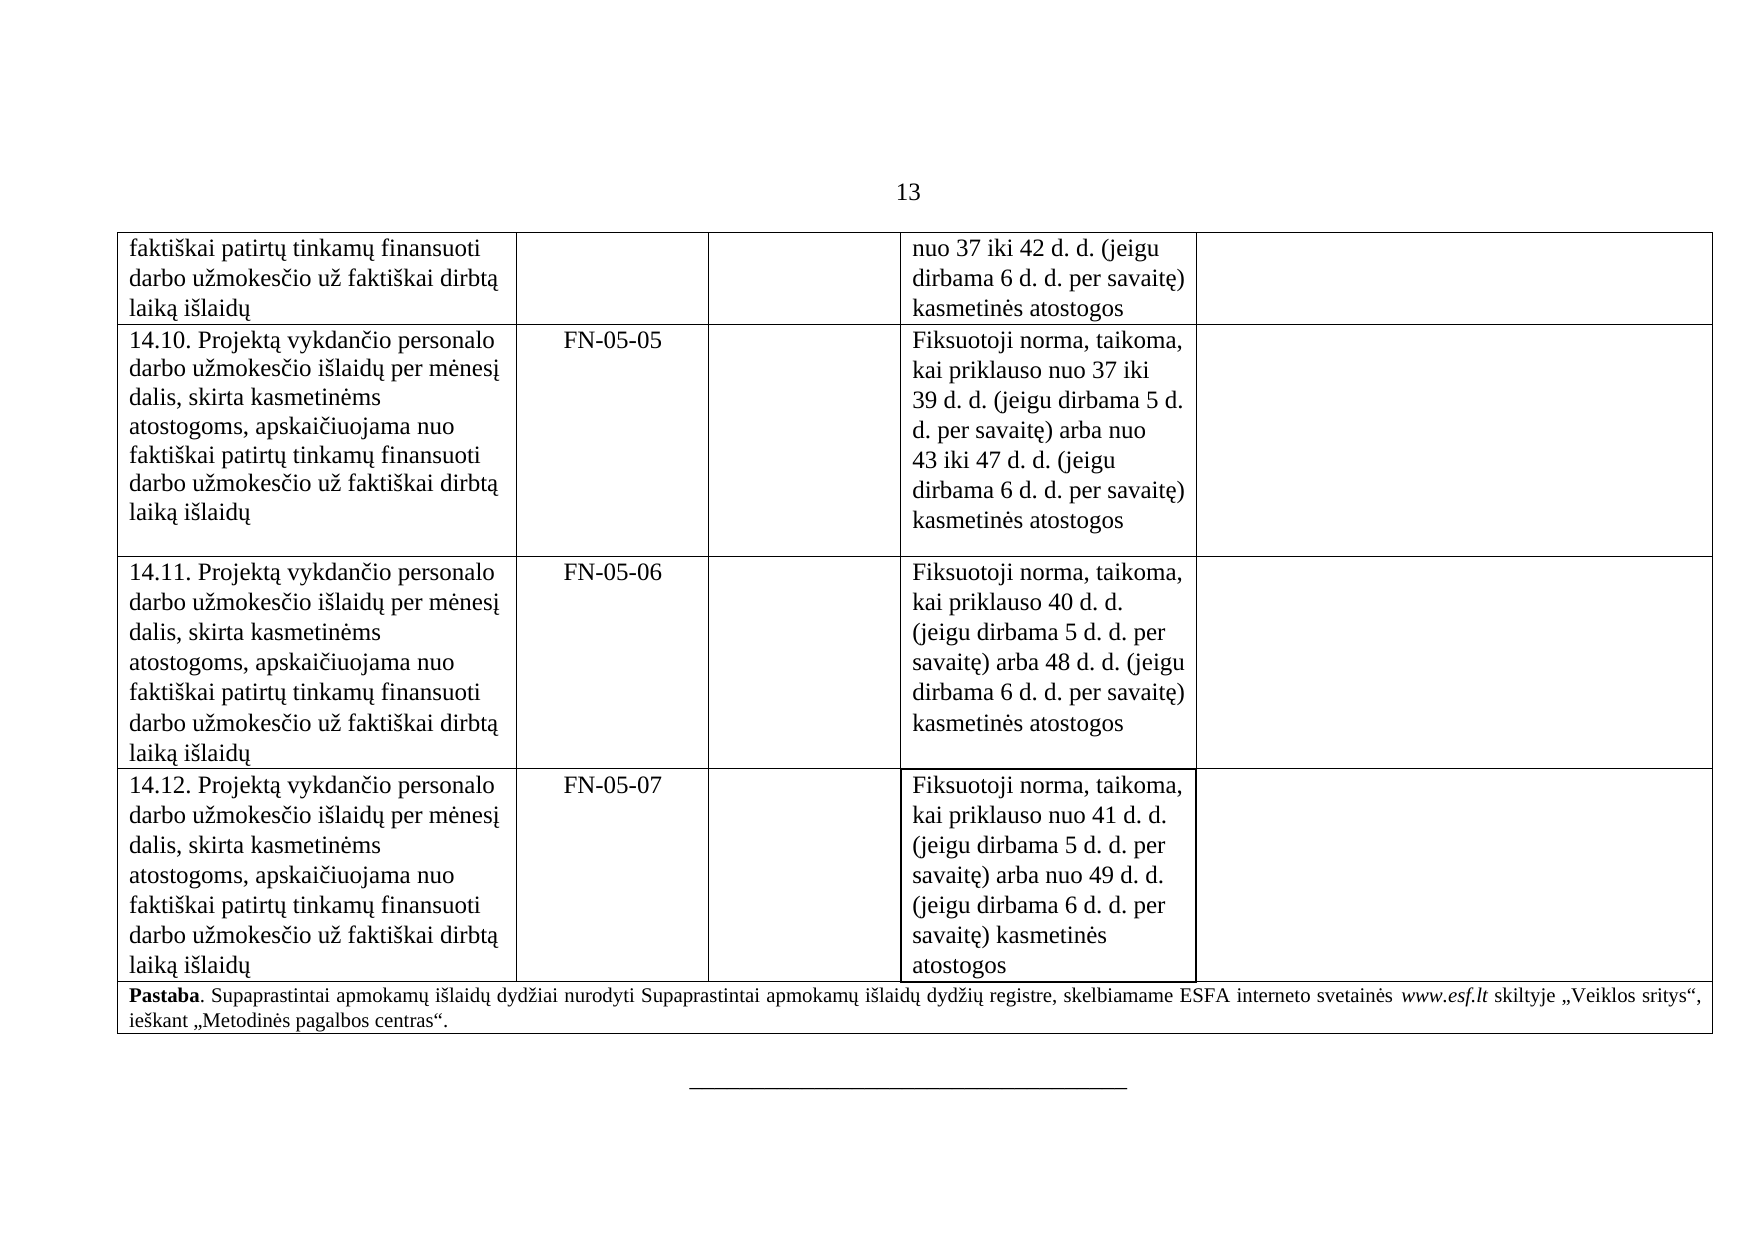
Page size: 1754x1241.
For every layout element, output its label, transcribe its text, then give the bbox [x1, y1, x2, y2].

text ___________________________________ [118, 1063, 1698, 1092]
table_cell [709, 557, 900, 768]
table_cell Pastaba. Supaprastintai apmokamų išlaidų dydžiai nurodyti Supaprastintai apmokamų išlaidų dydžių registre, skelbiamame ESFA interneto svetainės www.esf.lt skiltyje „Veiklos sritys“, ieškant „Metodinės pagalbos centras“. [118, 982, 1712, 1033]
table_cell faktiškai patirtų tinkamų finansuoti darbo užmokesčio už faktiškai dirbtą laiką išlaidų [118, 233, 516, 324]
table_cell 14.10. Projektą vykdančio personalo darbo užmokesčio išlaidų per mėnesį dalis, skirta kasmetinėms atostogoms, apskaičiuojama nuo faktiškai patirtų tinkamų finansuoti darbo užmokesčio už faktiškai dirbtą laiką išlaidų [118, 325, 516, 556]
table_cell [517, 233, 708, 324]
table_cell Fiksuotoji norma, taikoma, kai priklauso nuo 37 iki 39 d. d. (jeigu dirbama 5 d. d. per savaitę) arba nuo 43 iki 47 d. d. (jeigu dirbama 6 d. d. per savaitę) kasmetinės atostogos [901, 325, 1196, 556]
table_cell [1197, 325, 1712, 556]
table_cell [1197, 233, 1712, 324]
table_cell [709, 769, 900, 981]
table_cell 14.11. Projektą vykdančio personalo darbo užmokesčio išlaidų per mėnesį dalis, skirta kasmetinėms atostogoms, apskaičiuojama nuo faktiškai patirtų tinkamų finansuoti darbo užmokesčio už faktiškai dirbtą laiką išlaidų [118, 557, 516, 768]
table_cell [1197, 769, 1712, 981]
table_cell FN-05-07 [517, 769, 708, 981]
table_cell 14.12. Projektą vykdančio personalo darbo užmokesčio išlaidų per mėnesį dalis, skirta kasmetinėms atostogoms, apskaičiuojama nuo faktiškai patirtų tinkamų finansuoti darbo užmokesčio už faktiškai dirbtą laiką išlaidų [118, 769, 516, 981]
table_cell FN-05-05 [517, 325, 708, 556]
table_cell [1197, 557, 1712, 768]
table_cell nuo 37 iki 42 d. d. (jeigu dirbama 6 d. d. per savaitę) kasmetinės atostogos [901, 233, 1196, 324]
table_cell Fiksuotoji norma, taikoma, kai priklauso 40 d. d. (jeigu dirbama 5 d. d. per savaitę) arba 48 d. d. (jeigu dirbama 6 d. d. per savaitę) kasmetinės atostogos [901, 557, 1196, 768]
table_cell FN-05-06 [517, 557, 708, 768]
table_cell [709, 233, 900, 324]
table_cell Fiksuotoji norma, taikoma, kai priklauso nuo 41 d. d. (jeigu dirbama 5 d. d. per savaitę) arba nuo 49 d. d. (jeigu dirbama 6 d. d. per savaitę) kasmetinės atostogos [902, 770, 1195, 981]
table_cell [709, 325, 900, 556]
